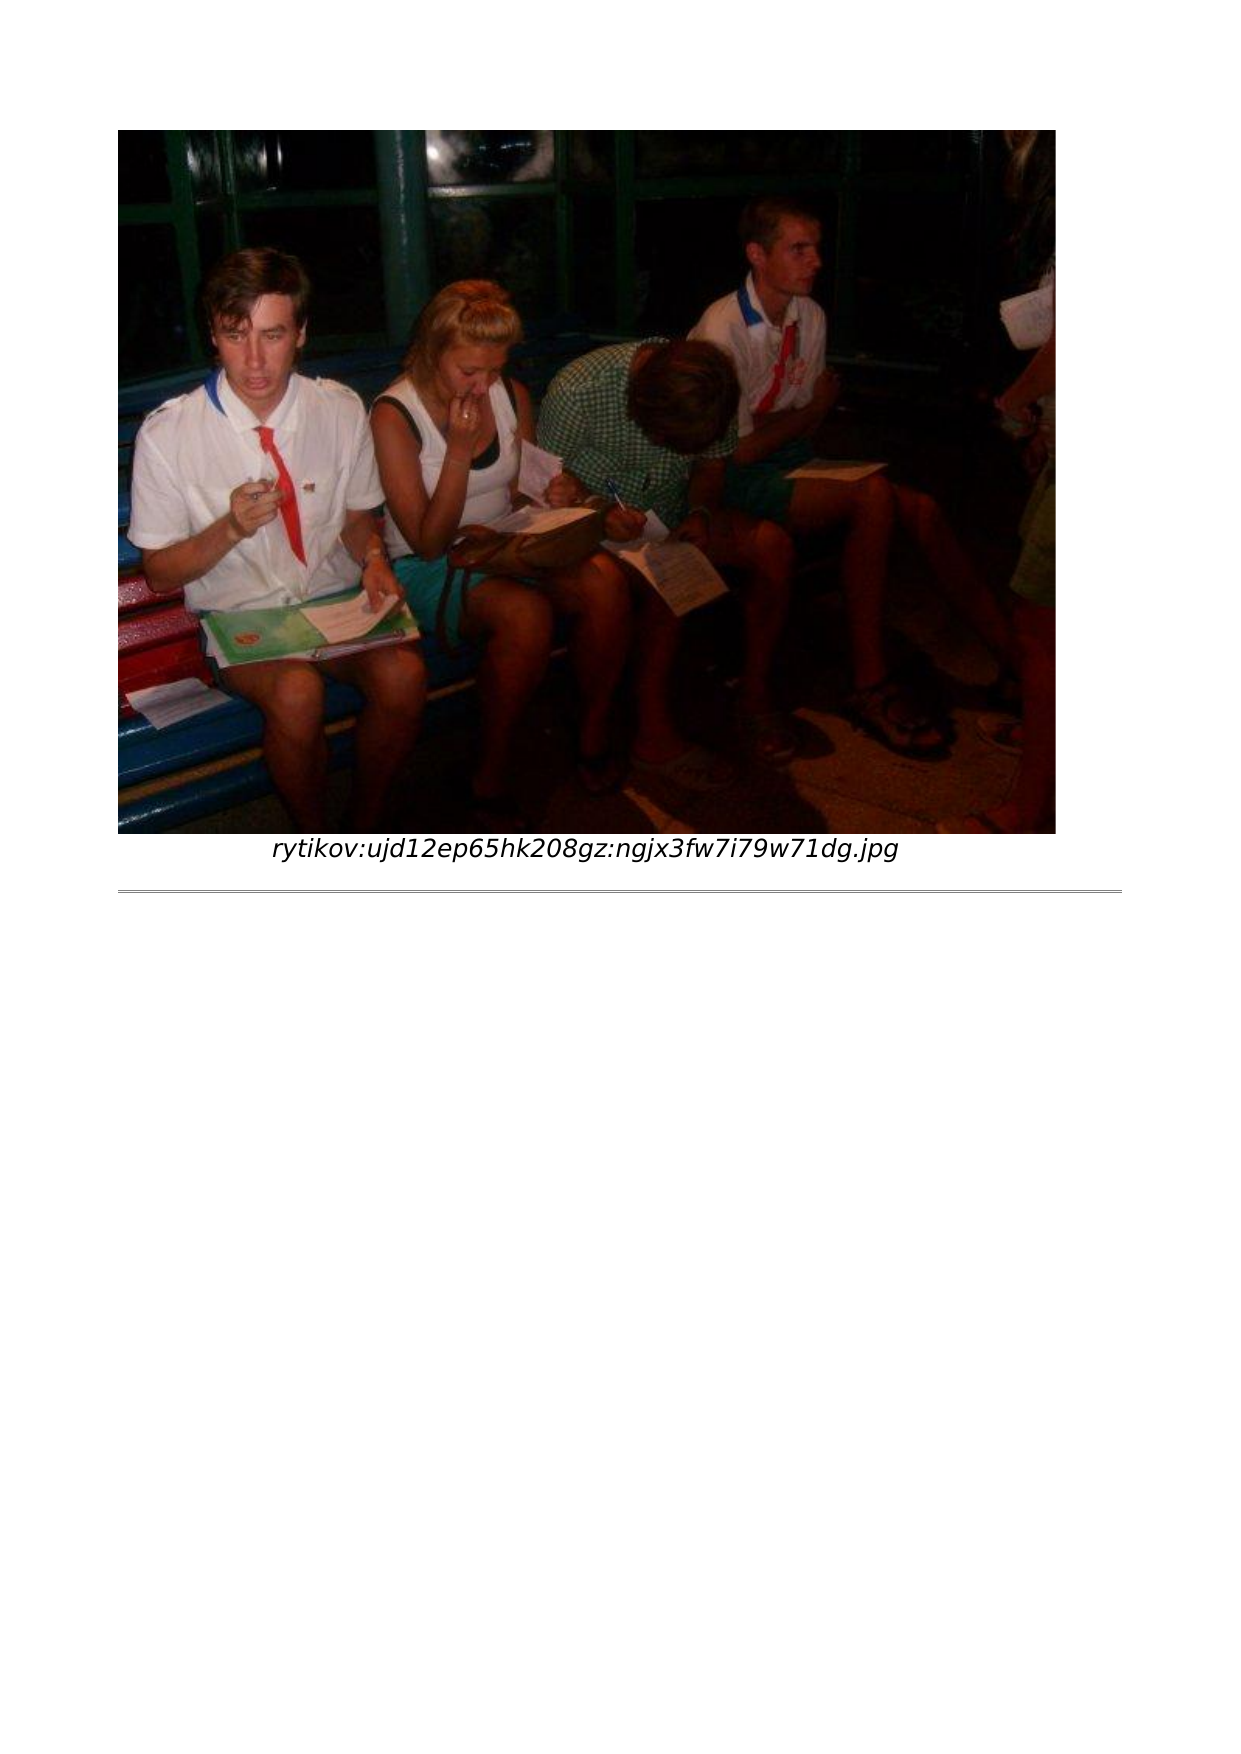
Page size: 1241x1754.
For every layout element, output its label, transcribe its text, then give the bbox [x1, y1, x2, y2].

text rytikov:ujd12ep65hk208gz:ngjx3fw7i79w71dg.jpg [118, 834, 1056, 863]
picture [118, 130, 1056, 834]
